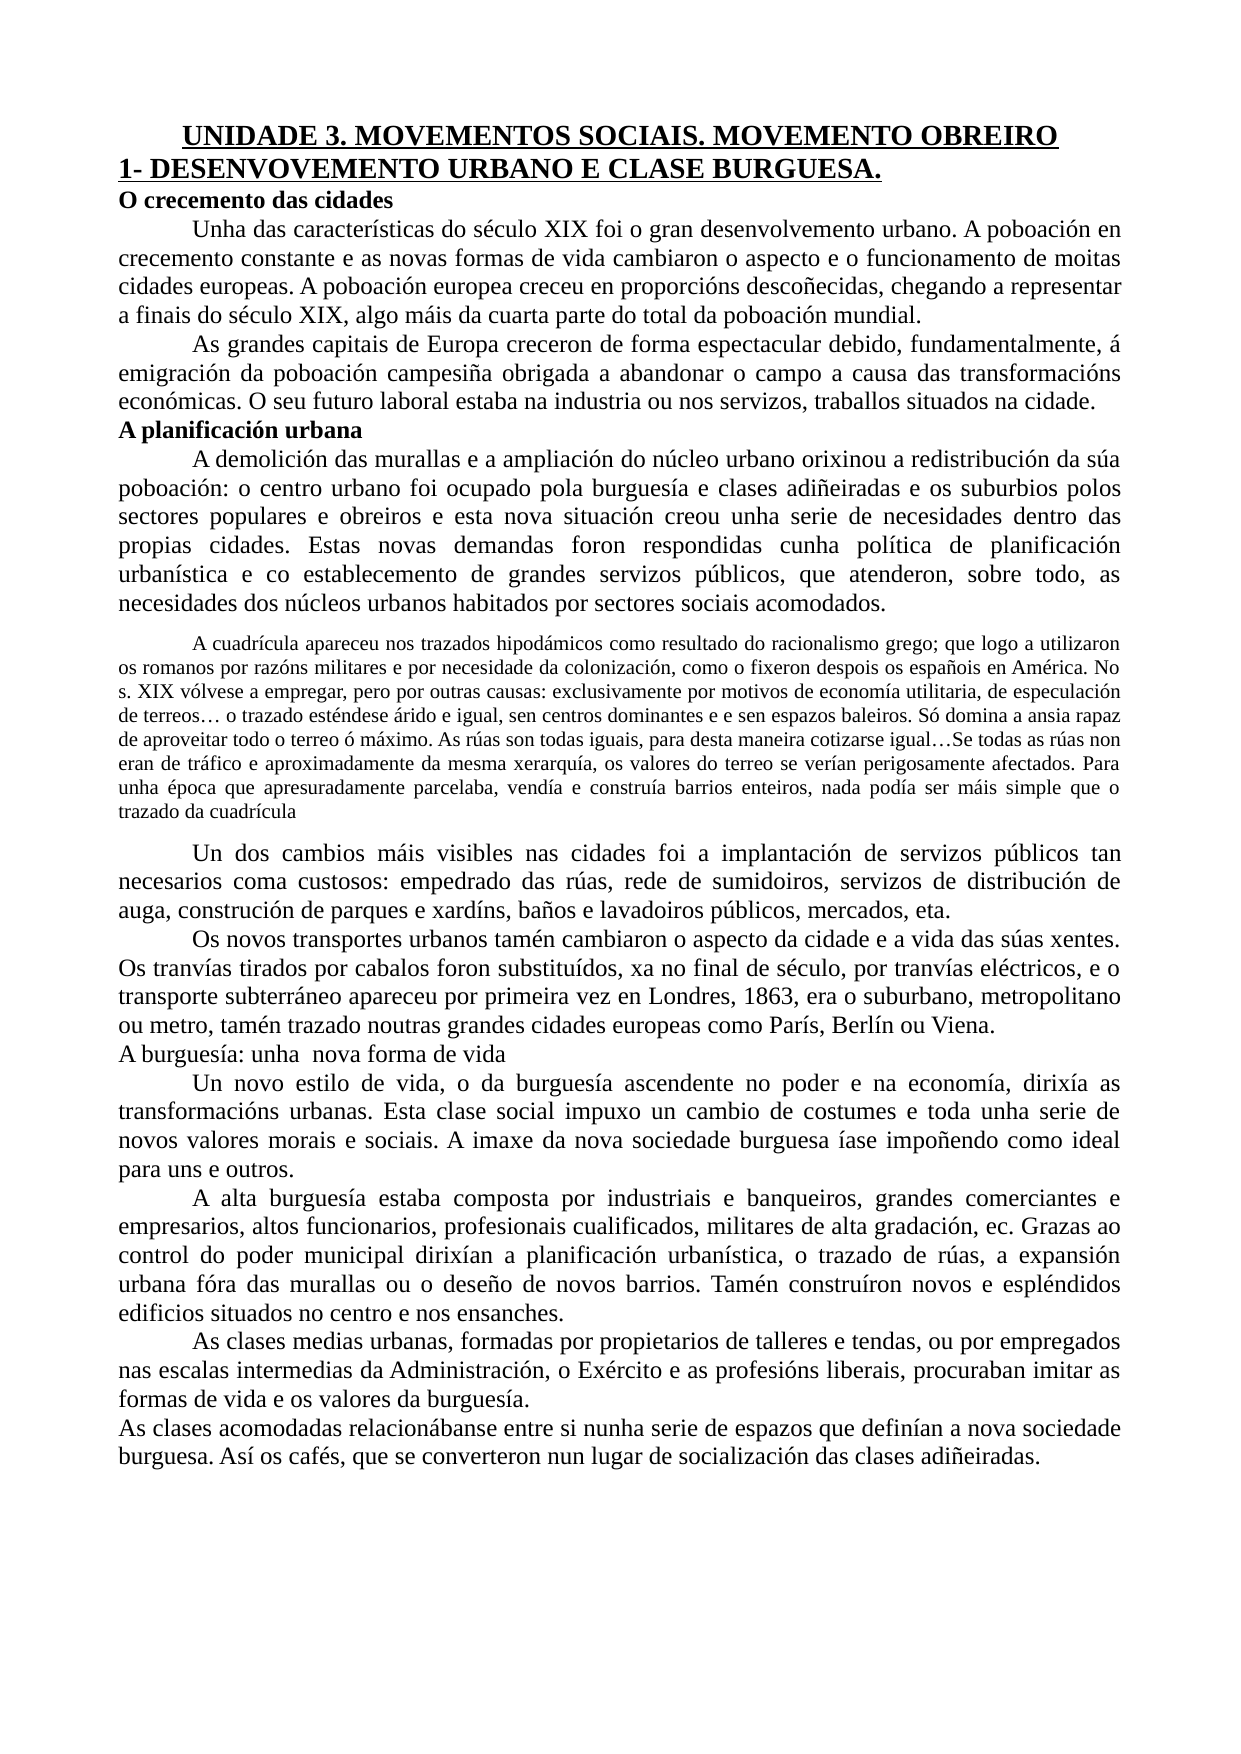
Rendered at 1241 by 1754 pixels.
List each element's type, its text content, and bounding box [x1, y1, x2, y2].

text Os novos transportes urbanos tamén cambiaron o aspecto da cidade e a vida das súas xentes. Os tranvías tirados por cabalos foron substituídos, xa no final de século, por tranvías eléctricos, e o transporte subterráneo apareceu por primeira vez en Londres, 1863, era o suburbano, metropolitano ou metro, tamén trazado noutras grandes cidades europeas como París, Berlín ou Viena. [118, 924, 1122, 1039]
text A planificación urbana [118, 415, 1122, 444]
text As clases acomodadas relacionábanse entre si nunha serie de espazos que definían a nova sociedade burguesa. Así os cafés, que se converteron nun lugar de socialización das clases adiñeiradas. [118, 1413, 1122, 1470]
text A demolición das murallas e a ampliación do núcleo urbano orixinou a redistribución da súa poboación: o centro urbano foi ocupado pola burguesía e clases adiñeiradas e os suburbios polos sectores populares e obreiros e esta nova situación creou unha serie de necesidades dentro das propias cidades. Estas novas demandas foron respondidas cunha política de planificación urbanística e co establecemento de grandes servizos públicos, que atenderon, sobre todo, as necesidades dos núcleos urbanos habitados por sectores sociais acomodados. [118, 444, 1122, 616]
text 1- DESENVOVEMENTO URBANO E CLASE BURGUESA. [118, 152, 1122, 185]
text UNIDADE 3. MOVEMENTOS SOCIAIS. MOVEMENTO OBREIRO [118, 118, 1122, 152]
text As grandes capitais de Europa creceron de forma espectacular debido, fundamentalmente, á emigración da poboación campesiña obrigada a abandonar o campo a causa das transformacións económicas. O seu futuro laboral estaba na industria ou nos servizos, traballos situados na cidade. [118, 329, 1122, 415]
text A alta burguesía estaba composta por industriais e banqueiros, grandes comerciantes e empresarios, altos funcionarios, profesionais cualificados, militares de alta gradación, ec. Grazas ao control do poder municipal dirixían a planificación urbanística, o trazado de rúas, a expansión urbana fóra das murallas ou o deseño de novos barrios. Tamén construíron novos e espléndidos edificios situados no centro e nos ensanches. [118, 1183, 1122, 1326]
text Unha das características do século XIX foi o gran desenvolvemento urbano. A poboación en crecemento constante e as novas formas de vida cambiaron o aspecto e o funcionamento de moitas cidades europeas. A poboación europea creceu en proporcións descoñecidas, chegando a representar a finais do século XIX, algo máis da cuarta parte do total da poboación mundial. [118, 214, 1122, 329]
text Un novo estilo de vida, o da burguesía ascendente no poder e na economía, dirixía as transformacións urbanas. Esta clase social impuxo un cambio de costumes e toda unha serie de novos valores morais e sociais. A imaxe da nova sociedade burguesa íase impoñendo como ideal para uns e outros. [118, 1068, 1122, 1183]
text Un dos cambios máis visibles nas cidades foi a implantación de servizos públicos tan necesarios coma custosos: empedrado das rúas, rede de sumidoiros, servizos de distribución de auga, construción de parques e xardíns, baños e lavadoiros públicos, mercados, eta. [118, 838, 1122, 924]
text As clases medias urbanas, formadas por propietarios de talleres e tendas, ou por empregados nas escalas intermedias da Administración, o Exército e as profesións liberais, procuraban imitar as formas de vida e os valores da burguesía. [118, 1326, 1122, 1413]
text A burguesía: unha nova forma de vida [118, 1039, 1122, 1068]
text A cuadrícula apareceu nos trazados hipodámicos como resultado do racionalismo grego; que logo a utilizaron os romanos por razóns militares e por necesidade da colonización, como o fixeron despois os españois en América. No s. XIX vólvese a empregar, pero por outras causas: exclusivamente por motivos de economía utilitaria, de especulación de terreos… o trazado esténdese árido e igual, sen centros dominantes e e sen espazos baleiros. Só domina a ansia rapaz de aproveitar todo o terreo ó máximo. As rúas son todas iguais, para desta maneira cotizarse igual…Se todas as rúas non eran de tráfico e aproximadamente da mesma xerarquía, os valores do terreo se verían perigosamente afectados. Para unha época que apresuradamente parcelaba, vendía e construía barrios enteiros, nada podía ser máis simple que o trazado da cuadrícula [118, 631, 1122, 823]
text O crecemento das cidades [118, 185, 1122, 214]
